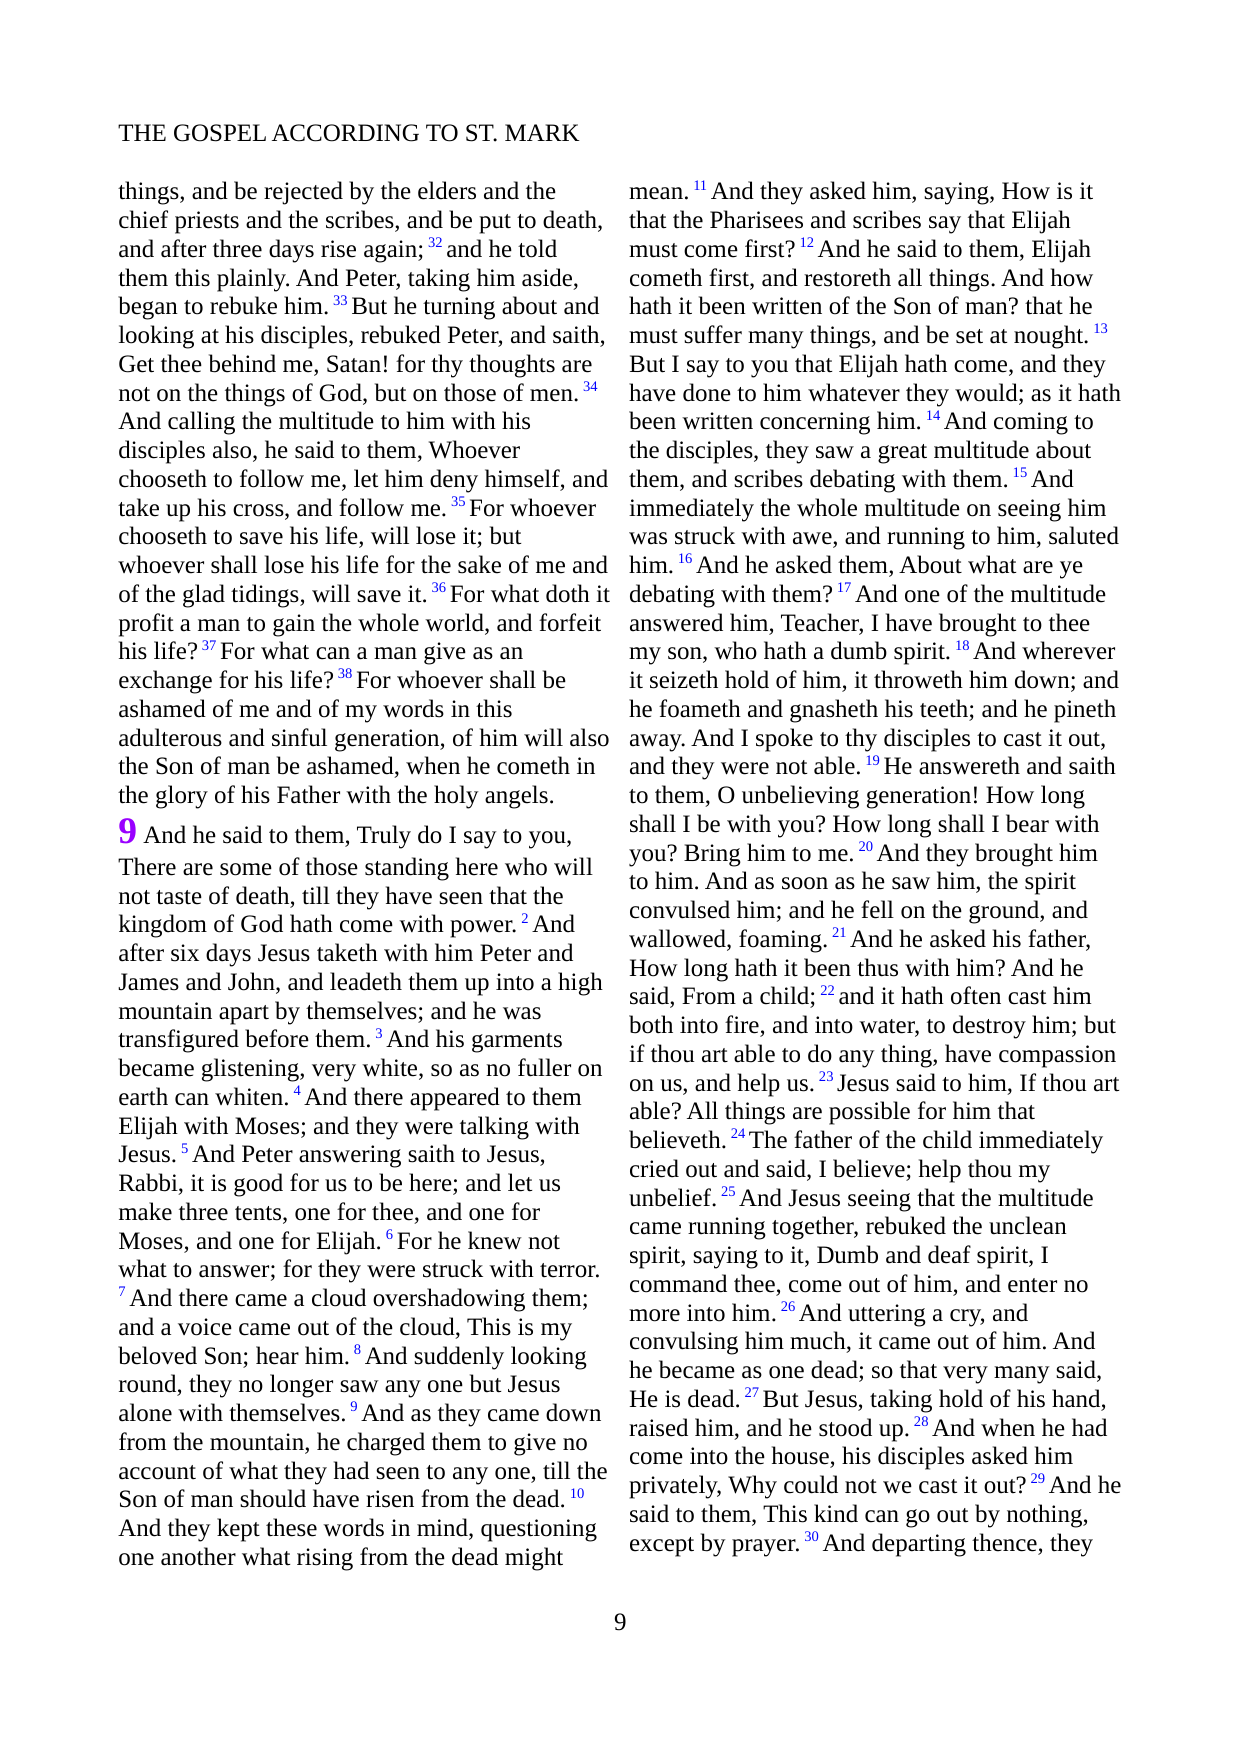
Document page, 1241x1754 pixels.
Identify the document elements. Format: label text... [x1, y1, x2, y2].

text mean. 11 And they asked him, saying, How is it that the Pharisees and scribes say that Elijah must come first? 12 And he said to them, Elijah cometh first, and restoreth all things. And how hath it been written of the Son of man? that he must suffer many things, and be set at nought. 13 But I say to you that Elijah hath come, and they have done to him whatever they would; as it hath been written concerning him. 14 And coming to the disciples, they saw a great multitude about them, and scribes debating with them. 15 And immediately the whole multitude on seeing him was struck with awe, and running to him, saluted him. 16 And he asked them, About what are ye debating with them? 17 And one of the multitude answered him, Teacher, I have brought to thee my son, who hath a dumb spirit. 18 And wherever it seizeth hold of him, it throweth him down; and he foameth and gnasheth his teeth; and he pineth away. And I spoke to thy disciples to cast it out, and they were not able. 19 He answereth and saith to them, O unbelieving generation! How long shall I be with you? How long shall I bear with you? Bring him to me. 20 And they brought him to him. And as soon as he saw him, the spirit convulsed him; and he fell on the ground, and wallowed, foaming. 21 And he asked his father, How long hath it been thus with him? And he said, From a child; 22 and it hath often cast him both into fire, and into water, to destroy him; but if thou art able to do any thing, have compassion on us, and help us. 23 Jesus said to him, If thou art able? All things are possible for him that believeth. 24 The father of the child immediately cried out and said, I believe; help thou my unbelief. 25 And Jesus seeing that the multitude came running together, rebuked the unclean spirit, saying to it, Dumb and deaf spirit, I command thee, come out of him, and enter no more into him. 26 And uttering a cry, and convulsing him much, it came out of him. And he became as one dead; so that very many said, He is dead. 27 But Jesus, taking hold of his hand, raised him, and he stood up. 28 And when he had come into the house, his disciples asked him privately, Why could not we cast it out? 29 And he said to them, This kind can go out by nothing, except by prayer. 30 And departing thence, they [629, 176, 1122, 1556]
text things, and be rejected by the elders and the chief priests and the scribes, and be put to death, and after three days rise again; 32 and he told them this plainly. And Peter, taking him aside, began to rebuke him. 33 But he turning about and looking at his disciples, rebuked Peter, and saith, Get thee behind me, Satan! for thy thoughts are not on the things of God, but on those of men. 34 And calling the multitude to him with his disciples also, he said to them, Whoever chooseth to follow me, let him deny himself, and take up his cross, and follow me. 35 For whoever chooseth to save his life, will lose it; but whoever shall lose his life for the sake of me and of the glad tidings, will save it. 36 For what doth it profit a man to gain the whole world, and forfeit his life? 37 For what can a man give as an exchange for his life? 38 For whoever shall be ashamed of me and of my words in this adulterous and sinful generation, of him will also the Son of man be ashamed, when he cometh in the glory of his Father with the holy angels. [118, 176, 611, 809]
text 9 And he said to them, Truly do I say to you, There are some of those standing here who will not taste of death, till they have seen that the kingdom of God hath come with power. 2 And after six days Jesus taketh with him Peter and James and John, and leadeth them up into a high mountain apart by themselves; and he was transfigured before them. 3 And his garments became glistening, very white, so as no fuller on earth can whiten. 4 And there appeared to them Elijah with Moses; and they were talking with Jesus. 5 And Peter answering saith to Jesus, Rabbi, it is good for us to be here; and let us make three tents, one for thee, and one for Moses, and one for Elijah. 6 For he knew not what to answer; for they were struck with terror. 7 And there came a cloud overshadowing them; and a voice came out of the cloud, This is my beloved Son; hear him. 8 And suddenly looking round, they no longer saw any one but Jesus alone with themselves. 9 And as they came down from the mountain, he charged them to give no account of what they had seen to any one, till the Son of man should have risen from the dead. 10 And they kept these words in mind, questioning one another what rising from the dead might [118, 809, 611, 1571]
